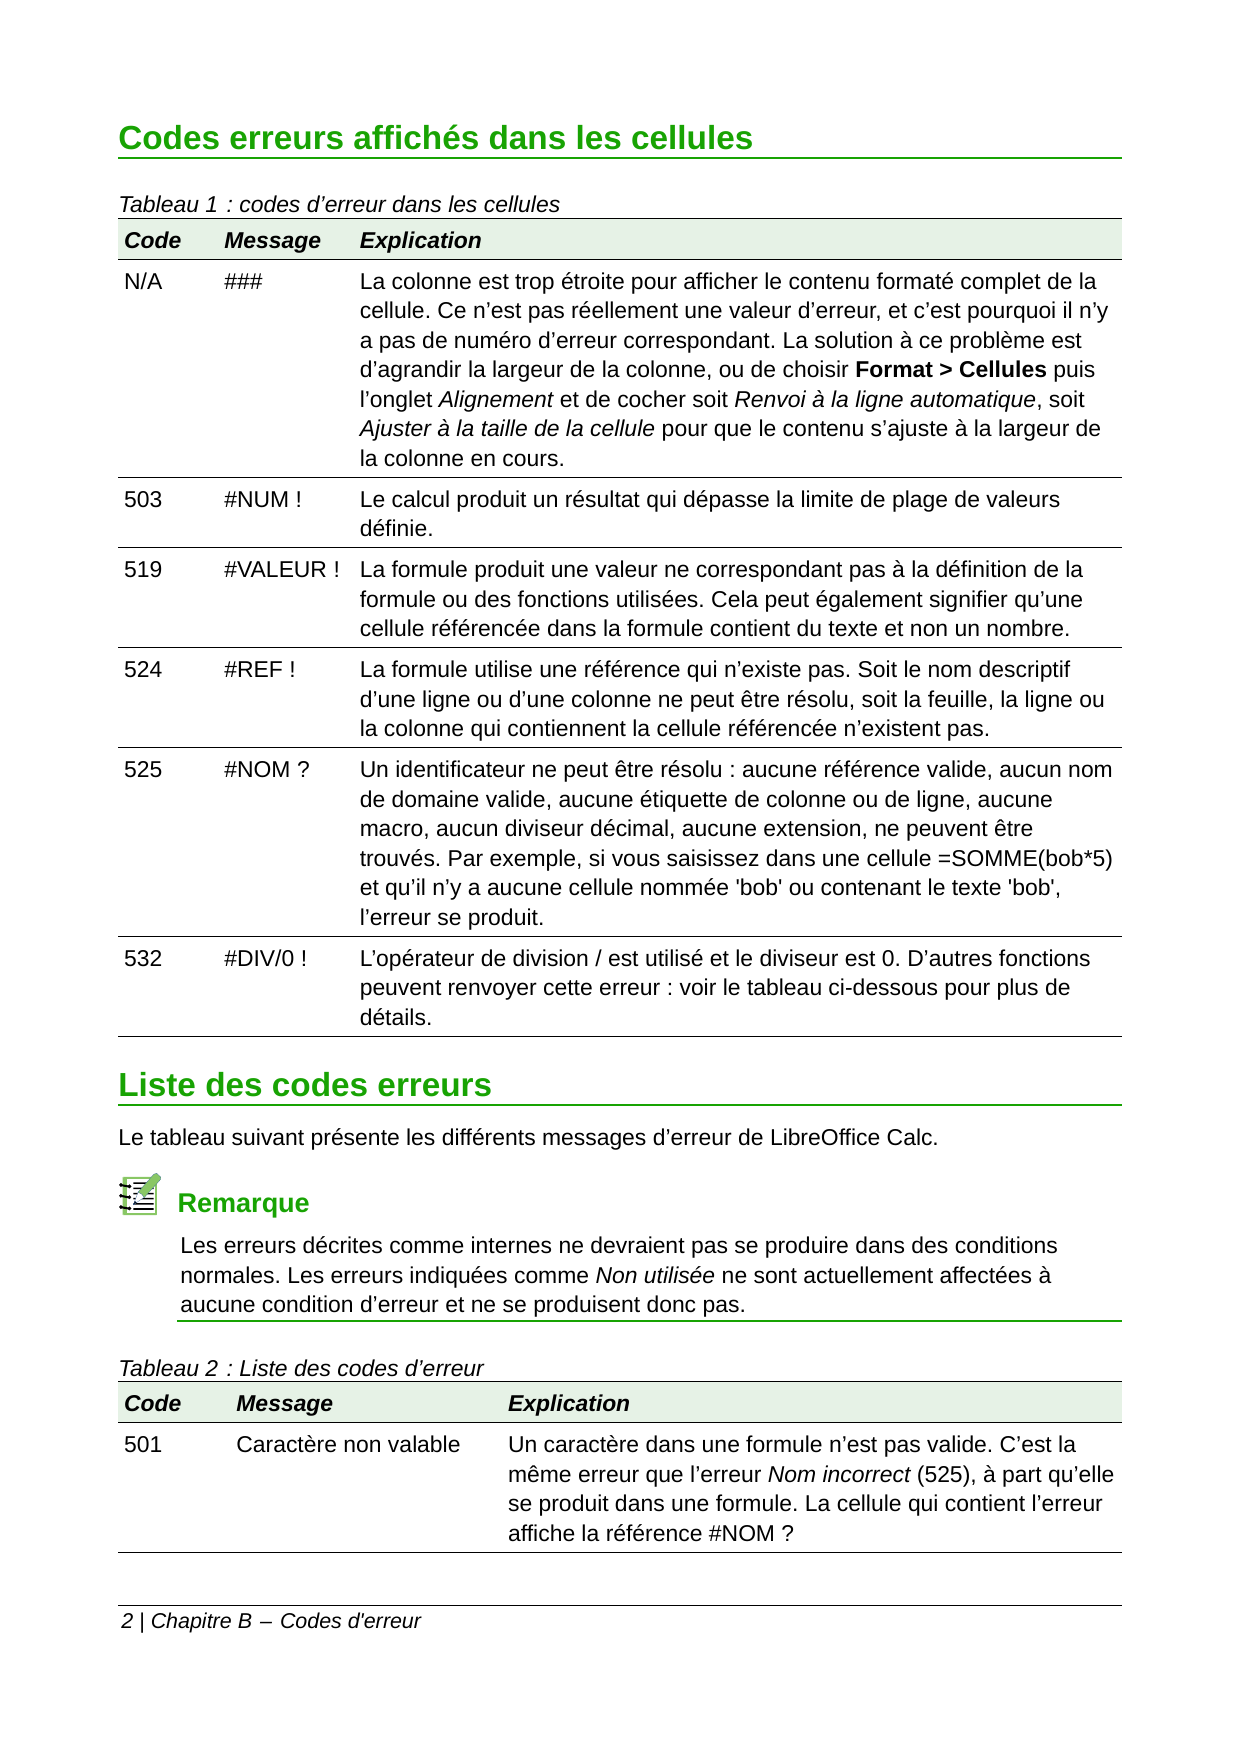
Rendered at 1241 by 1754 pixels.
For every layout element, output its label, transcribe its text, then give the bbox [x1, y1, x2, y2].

table_cell 519 [118, 548, 218, 647]
table_cell Un identificateur ne peut être résolu : aucune référence valide, aucun nom de domaine valide, aucune étiquette de colonne ou de ligne, aucune macro, aucun diviseur décimal, aucune extension, ne peuvent être trouvés. Par exemple, si vous saisissez dans une cellule =SOMME(bob*5) et qu’il n’y a aucune cellule nommée 'bob' ou contenant le texte 'bob', l’erreur se produit. [354, 748, 1122, 936]
table_header Explication [502, 1382, 1122, 1422]
table_cell 532 [118, 937, 218, 1036]
table_cell Le calcul produit un résultat qui dépasse la limite de plage de valeurs définie. [354, 478, 1122, 547]
subtitle Codes erreurs affichés dans les cellules [118, 118, 1122, 157]
table_cell ### [219, 260, 354, 477]
text Le tableau suivant présente les différents messages d’erreur de LibreOffice Calc. [118, 1121, 1122, 1150]
table_cell 524 [118, 648, 218, 747]
table_cell #NUM ! [219, 478, 354, 547]
table_cell #NOM ? [219, 748, 354, 936]
table_cell 501 [118, 1423, 231, 1552]
table_cell #VALEUR ! [219, 548, 354, 647]
text Tableau 2 : Liste des codes d’erreur [118, 1352, 1122, 1381]
text Les erreurs décrites comme internes ne devraient pas se produire dans des conditions normales. Les erreurs indiquées comme Non utilisée ne sont actuellement affectées à aucune condition d’erreur et ne se produisent donc pas. [177, 1226, 1122, 1320]
table_header Message [231, 1382, 502, 1422]
table_cell L’opérateur de division / est utilisé et le diviseur est 0. D’autres fonctions peuvent renvoyer cette erreur : voir le tableau ci-dessous pour plus de détails. [354, 937, 1122, 1036]
subtitle Liste des codes erreurs [118, 1065, 1122, 1104]
table_cell #REF ! [219, 648, 354, 747]
table_cell 503 [118, 478, 218, 547]
table_cell La formule produit une valeur ne correspondant pas à la définition de la formule ou des fonctions utilisées. Cela peut également signifier qu’une cellule référencée dans la formule contient du texte et non un nombre. [354, 548, 1122, 647]
table_cell #DIV/0 ! [219, 937, 354, 1036]
table_cell Un caractère dans une formule n’est pas valide. C’est la même erreur que l’erreur Nom incorrect (525), à part qu’elle se produit dans une formule. La cellule qui contient l’erreur affiche la référence #NOM ? [502, 1423, 1122, 1552]
table_header Code [118, 1382, 231, 1422]
table_header Explication [354, 219, 1122, 259]
text Tableau 1 : codes d’erreur dans les cellules [118, 188, 1122, 218]
table_header Message [219, 219, 354, 259]
table_cell 525 [118, 748, 218, 936]
table_cell Caractère non valable [231, 1423, 502, 1552]
table_cell N/A [118, 260, 218, 477]
table_cell La colonne est trop étroite pour afficher le contenu formaté complet de la cellule. Ce n’est pas réellement une valeur d’erreur, et c’est pourquoi il n’y a pas de numéro d’erreur correspondant. La solution à ce problème est d’agrandir la largeur de la colonne, ou de choisir Format > Cellules puis l’onglet Alignement et de cocher soit Renvoi à la ligne automatique, soit Ajuster à la taille de la cellule pour que le contenu s’ajuste à la largeur de la colonne en cours. [354, 260, 1122, 477]
table_header Code [118, 219, 218, 259]
list Remarque [118, 1172, 1122, 1218]
table_cell La formule utilise une référence qui n’existe pas. Soit le nom descriptif d’une ligne ou d’une colonne ne peut être résolu, soit la feuille, la ligne ou la colonne qui contiennent la cellule référencée n’existent pas. [354, 648, 1122, 747]
